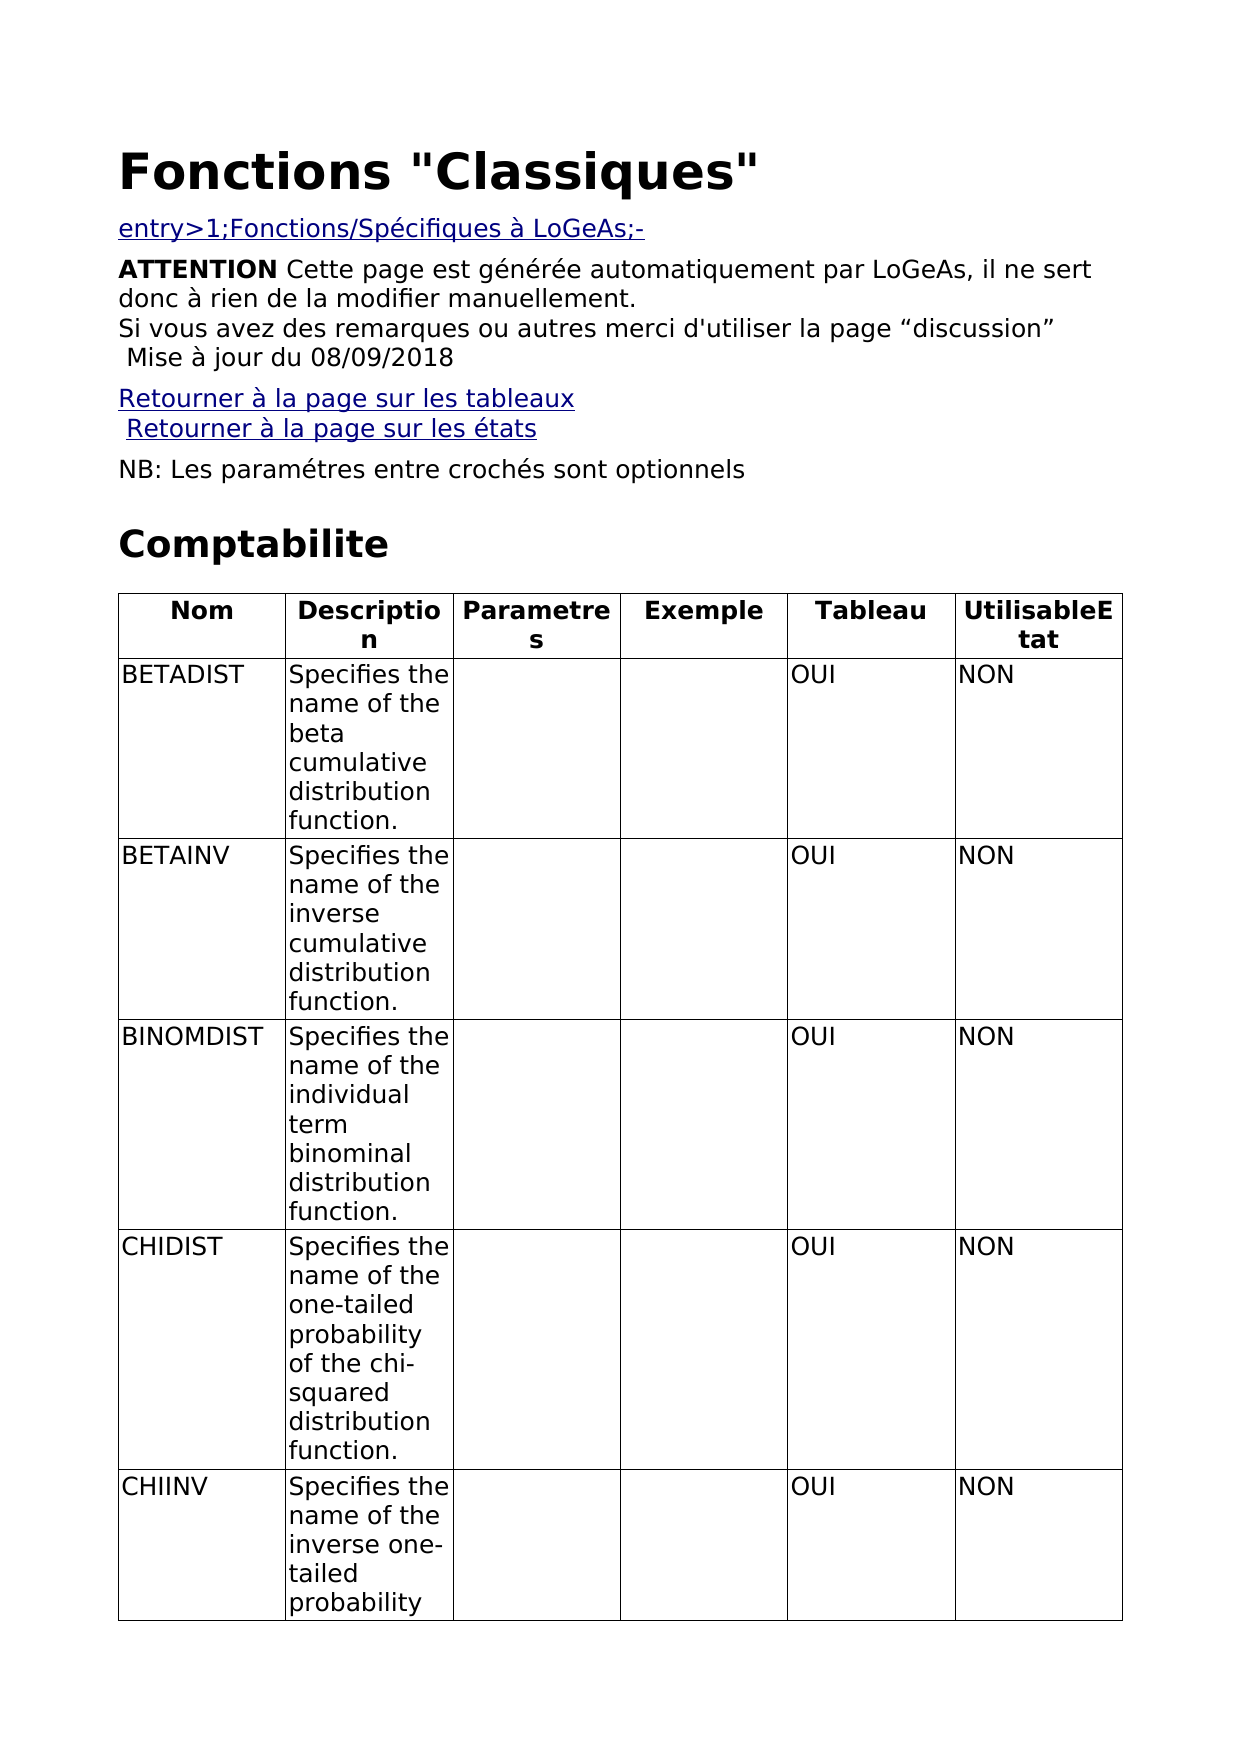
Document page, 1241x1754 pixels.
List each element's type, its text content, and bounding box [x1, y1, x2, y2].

text NB: Les paramétres entre crochés sont optionnels [118, 456, 1122, 485]
table_cell Specifies the name of the beta cumulative distribution function. [286, 659, 453, 838]
table_cell [454, 839, 620, 1019]
table_cell [621, 1470, 787, 1620]
subtitle Fonctions "Classiques" [118, 143, 1122, 201]
table_cell CHIDIST [119, 1230, 285, 1469]
table_cell NON [956, 1230, 1122, 1469]
table_cell [621, 839, 787, 1019]
table_header Tableau [788, 594, 955, 657]
table_cell BINOMDIST [119, 1020, 285, 1229]
table_header Parametres [454, 594, 620, 657]
table_cell Specifies the name of the one-tailed probability of the chi-squared distribution function. [286, 1230, 453, 1469]
table_header Description [286, 594, 453, 657]
table_cell NON [956, 1020, 1122, 1229]
table_cell OUI [788, 1020, 955, 1229]
table_cell OUI [788, 839, 955, 1019]
table_cell [454, 1020, 620, 1229]
table_cell NON [956, 839, 1122, 1019]
table_cell [621, 1230, 787, 1469]
table_cell OUI [788, 1230, 955, 1469]
table_header Nom [119, 594, 285, 657]
table_cell Specifies the name of the inverse one-tailed probability [286, 1470, 453, 1620]
table_cell BETAINV [119, 839, 285, 1019]
table_cell OUI [788, 659, 955, 838]
text ATTENTION Cette page est générée automatiquement par LoGeAs, il ne sert donc à rien de la modifier manuellement. Si vous avez des remarques ou autres merci d'utiliser la page “discussion” Mise à jour du 08/09/2018 [118, 256, 1122, 372]
table_cell [454, 659, 620, 838]
text entry>1;Fonctions/Spécifiques à LoGeAs;- [118, 214, 1122, 243]
text Retourner à la page sur les tableaux Retourner à la page sur les états [118, 385, 1122, 443]
table_header Exemple [621, 594, 787, 657]
table_header UtilisableEtat [956, 594, 1122, 657]
table_cell Specifies the name of the individual term binominal distribution function. [286, 1020, 453, 1229]
table_cell [454, 1470, 620, 1620]
table_cell OUI [788, 1470, 955, 1620]
table_cell [621, 659, 787, 838]
table_cell [454, 1230, 620, 1469]
table_cell NON [956, 659, 1122, 838]
table_cell BETADIST [119, 659, 285, 838]
table_cell CHIINV [119, 1470, 285, 1620]
table_cell NON [956, 1470, 1122, 1620]
table_cell Specifies the name of the inverse cumulative distribution function. [286, 839, 453, 1019]
subtitle Comptabilite [118, 522, 1122, 566]
table_cell [621, 1020, 787, 1229]
